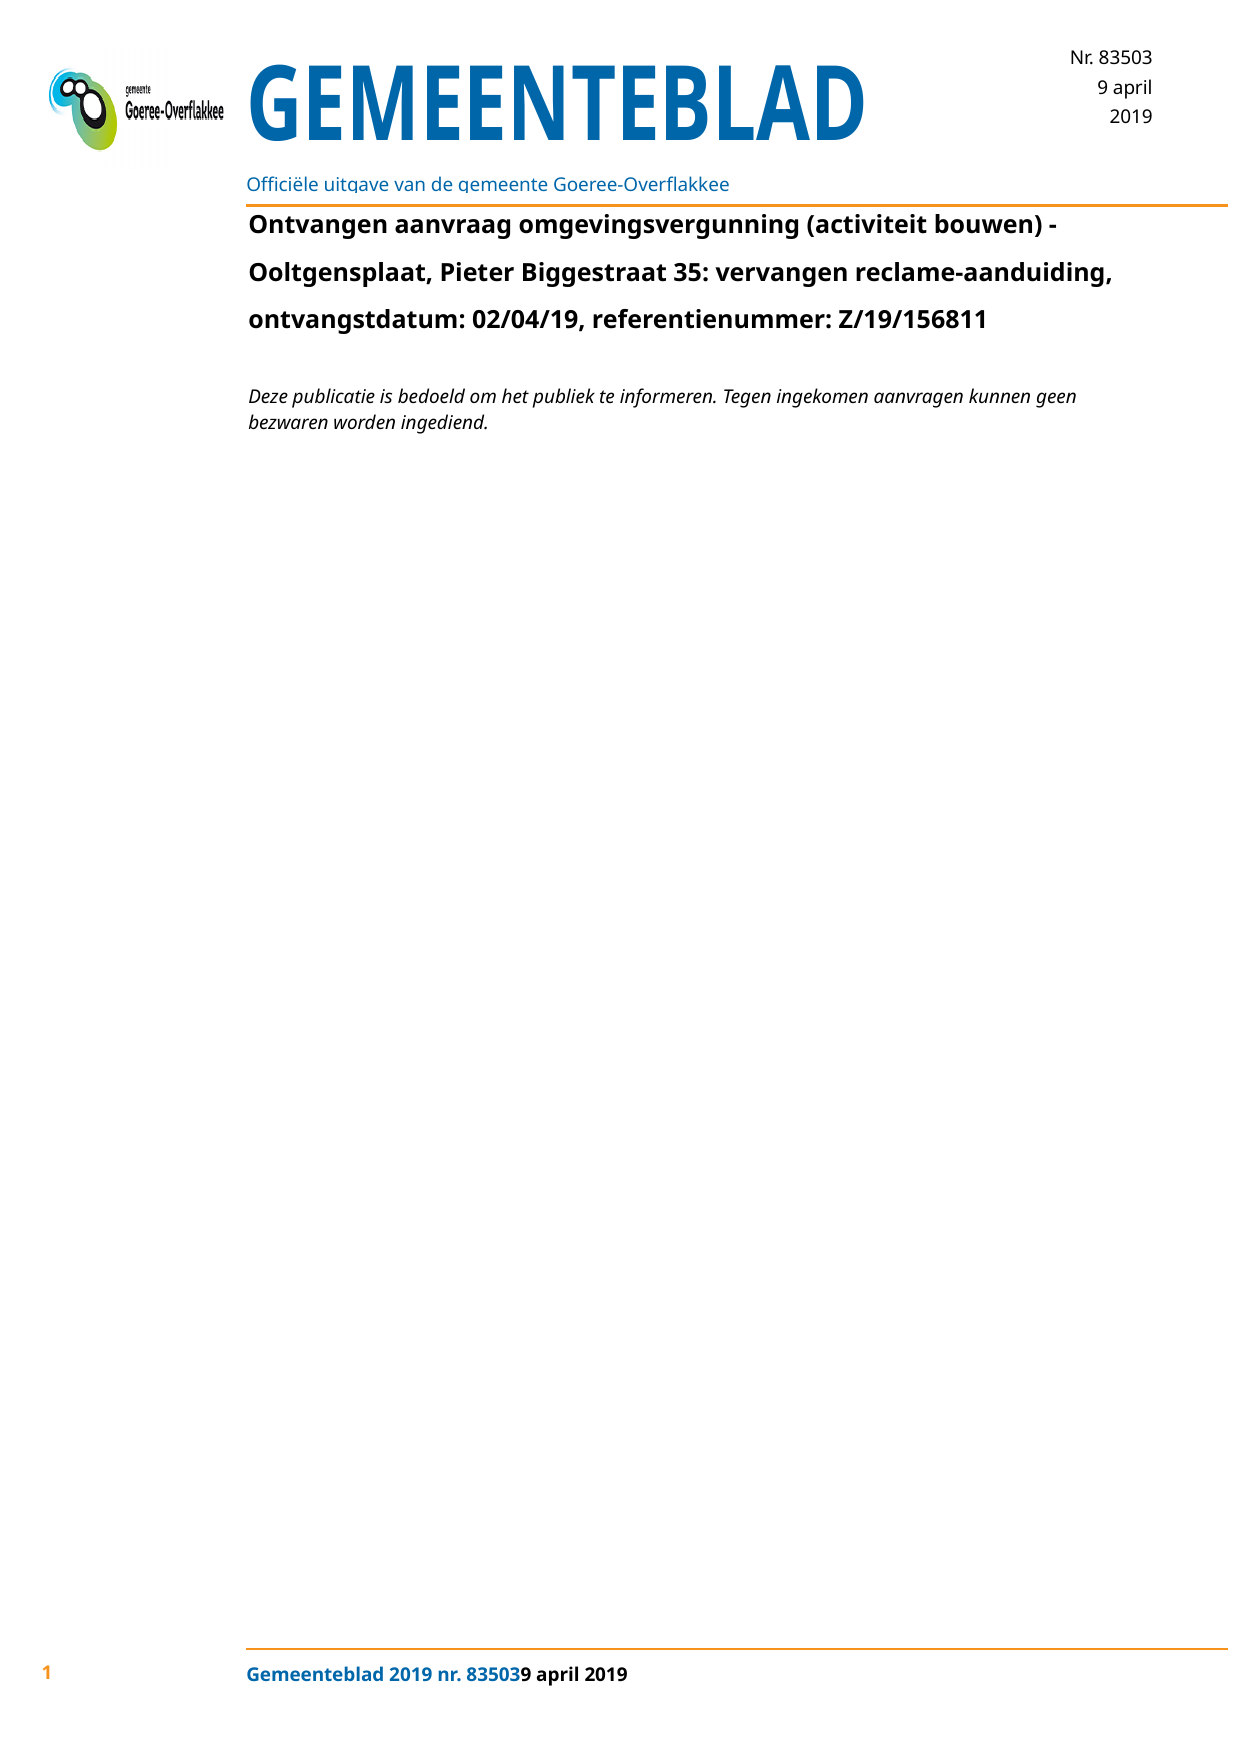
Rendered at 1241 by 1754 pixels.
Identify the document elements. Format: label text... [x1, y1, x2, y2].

picture [41, 47, 231, 172]
text Deze publicatie is bedoeld om het publiek te informeren. Tegen ingekomen aanvragen kunnen geen bezwaren worden ingediend. [248, 384, 1152, 435]
text Ontvangen aanvraag omgevingsvergunning (activiteit bouwen) -Ooltgensplaat, Pieter Biggestraat 35: vervangen reclame-aanduiding, ontvangstdatum: 02/04/19, referentienummer: Z/19/156811 [248, 207, 1152, 336]
